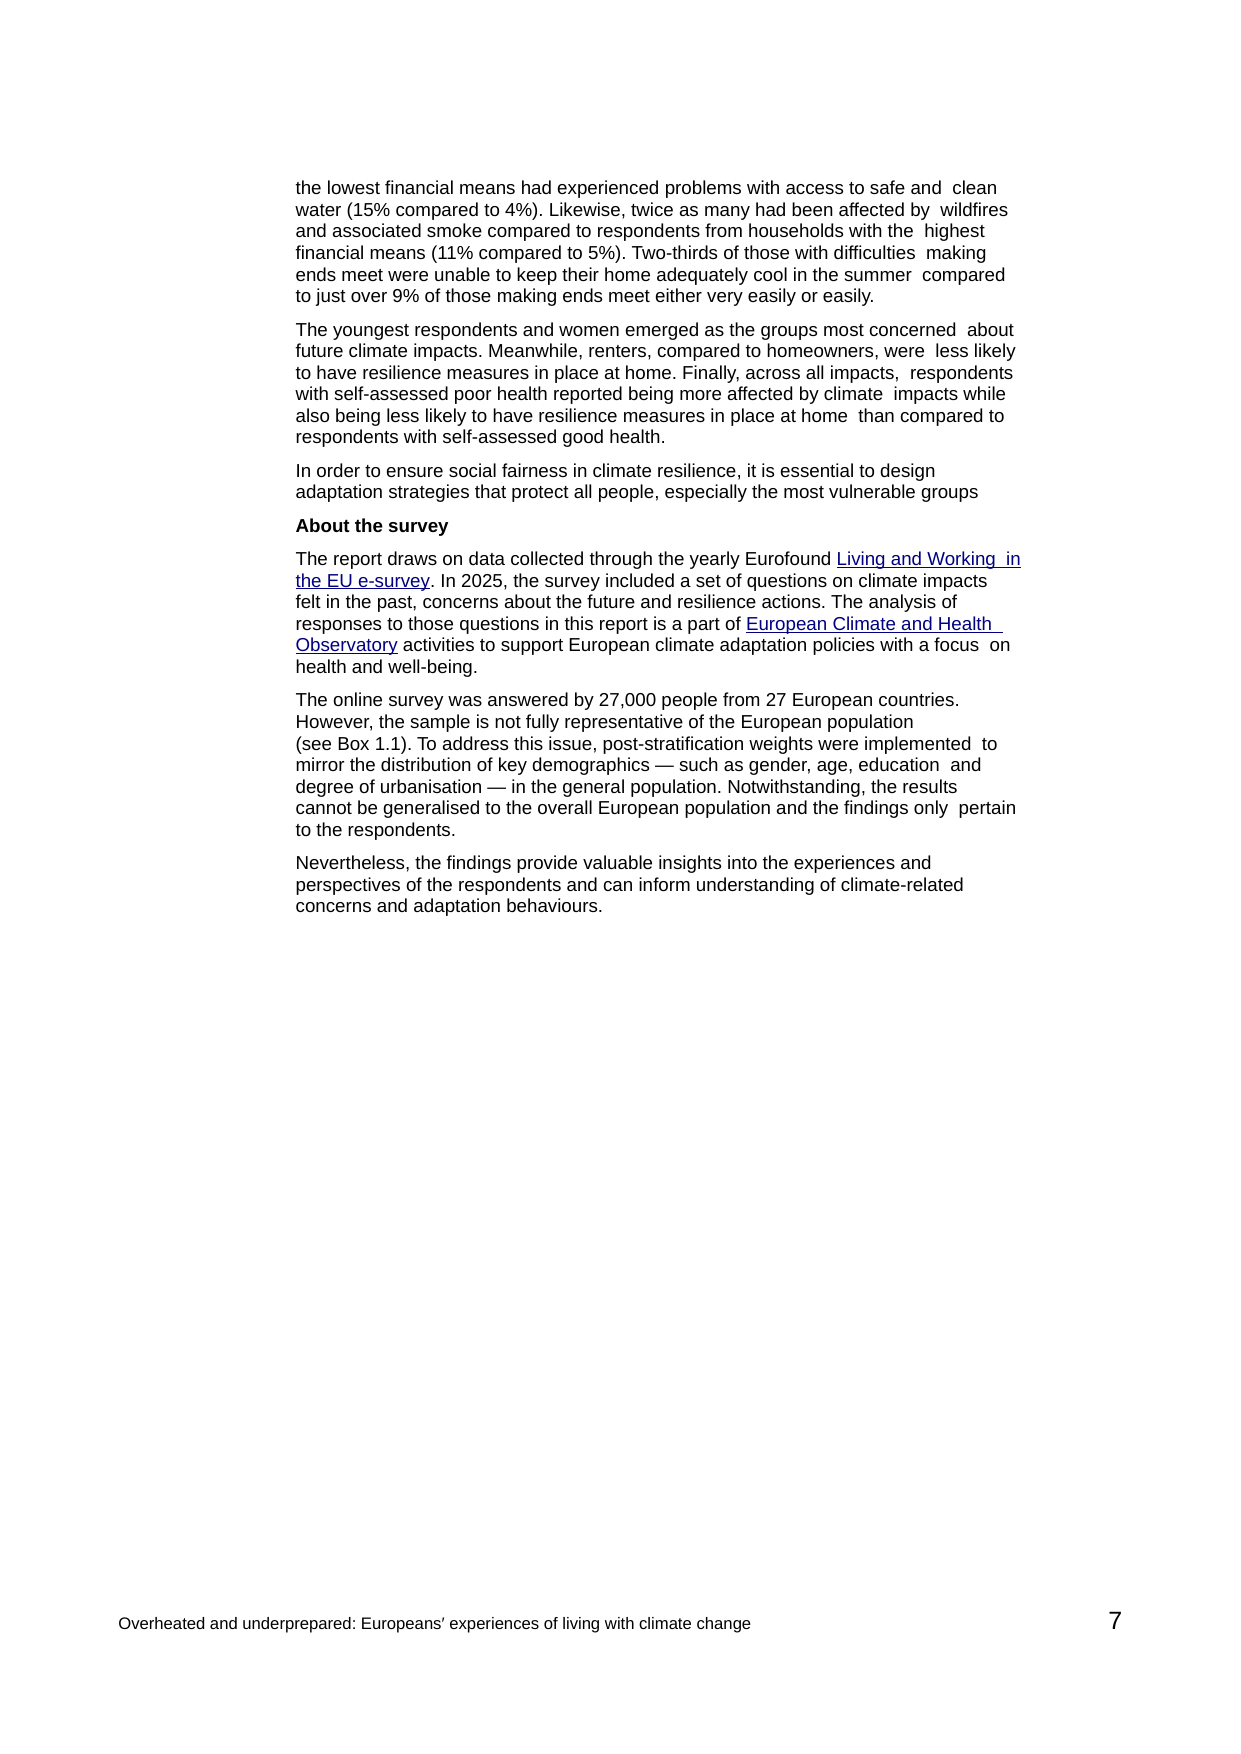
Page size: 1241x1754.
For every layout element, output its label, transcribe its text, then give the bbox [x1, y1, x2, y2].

text Nevertheless, the findings provide valuable insights into the experiences and perspectives of the respondents and can inform understanding of climate-related concerns and adaptation behaviours. [295, 852, 1022, 917]
text The youngest respondents and women emerged as the groups most concerned about future climate impacts. Meanwhile, renters, compared to homeowners, were less likely to have resilience measures in place at home. Finally, across all impacts, respondents with self-assessed poor health reported being more affected by climate impacts while also being less likely to have resilience measures in place at home than compared to respondents with self-assessed good health. [295, 318, 1022, 448]
text About the survey [295, 514, 1022, 536]
text The online survey was answered by 27,000 people from 27 European countries. However, the sample is not fully representative of the European population (see Box 1.1). To address this issue, post-stratification weights were implemented to mirror the distribution of key demographics — such as gender, age, education and degree of urbanisation — in the general population. Notwithstanding, the results cannot be generalised to the overall European population and the findings only pertain to the respondents. [295, 689, 1022, 840]
text The report draws on data collected through the yearly Eurofound Living and Working in the EU e-survey. In 2025, the survey included a set of questions on climate impacts felt in the past, concerns about the future and resilience actions. The analysis of responses to those questions in this report is a part of European Climate and Health Observatory activities to support European climate adaptation policies with a focus on health and well-being. [295, 548, 1022, 677]
text the lowest financial means had experienced problems with access to safe and clean water (15% compared to 4%). Likewise, twice as many had been affected by wildfires and associated smoke compared to respondents from households with the highest financial means (11% compared to 5%). Two-thirds of those with difficulties making ends meet were unable to keep their home adequately cool in the summer compared to just over 9% of those making ends meet either very easily or easily. [295, 177, 1022, 306]
text In order to ensure social fairness in climate resilience, it is essential to design adaptation strategies that protect all people, especially the most vulnerable groups [295, 459, 1022, 503]
